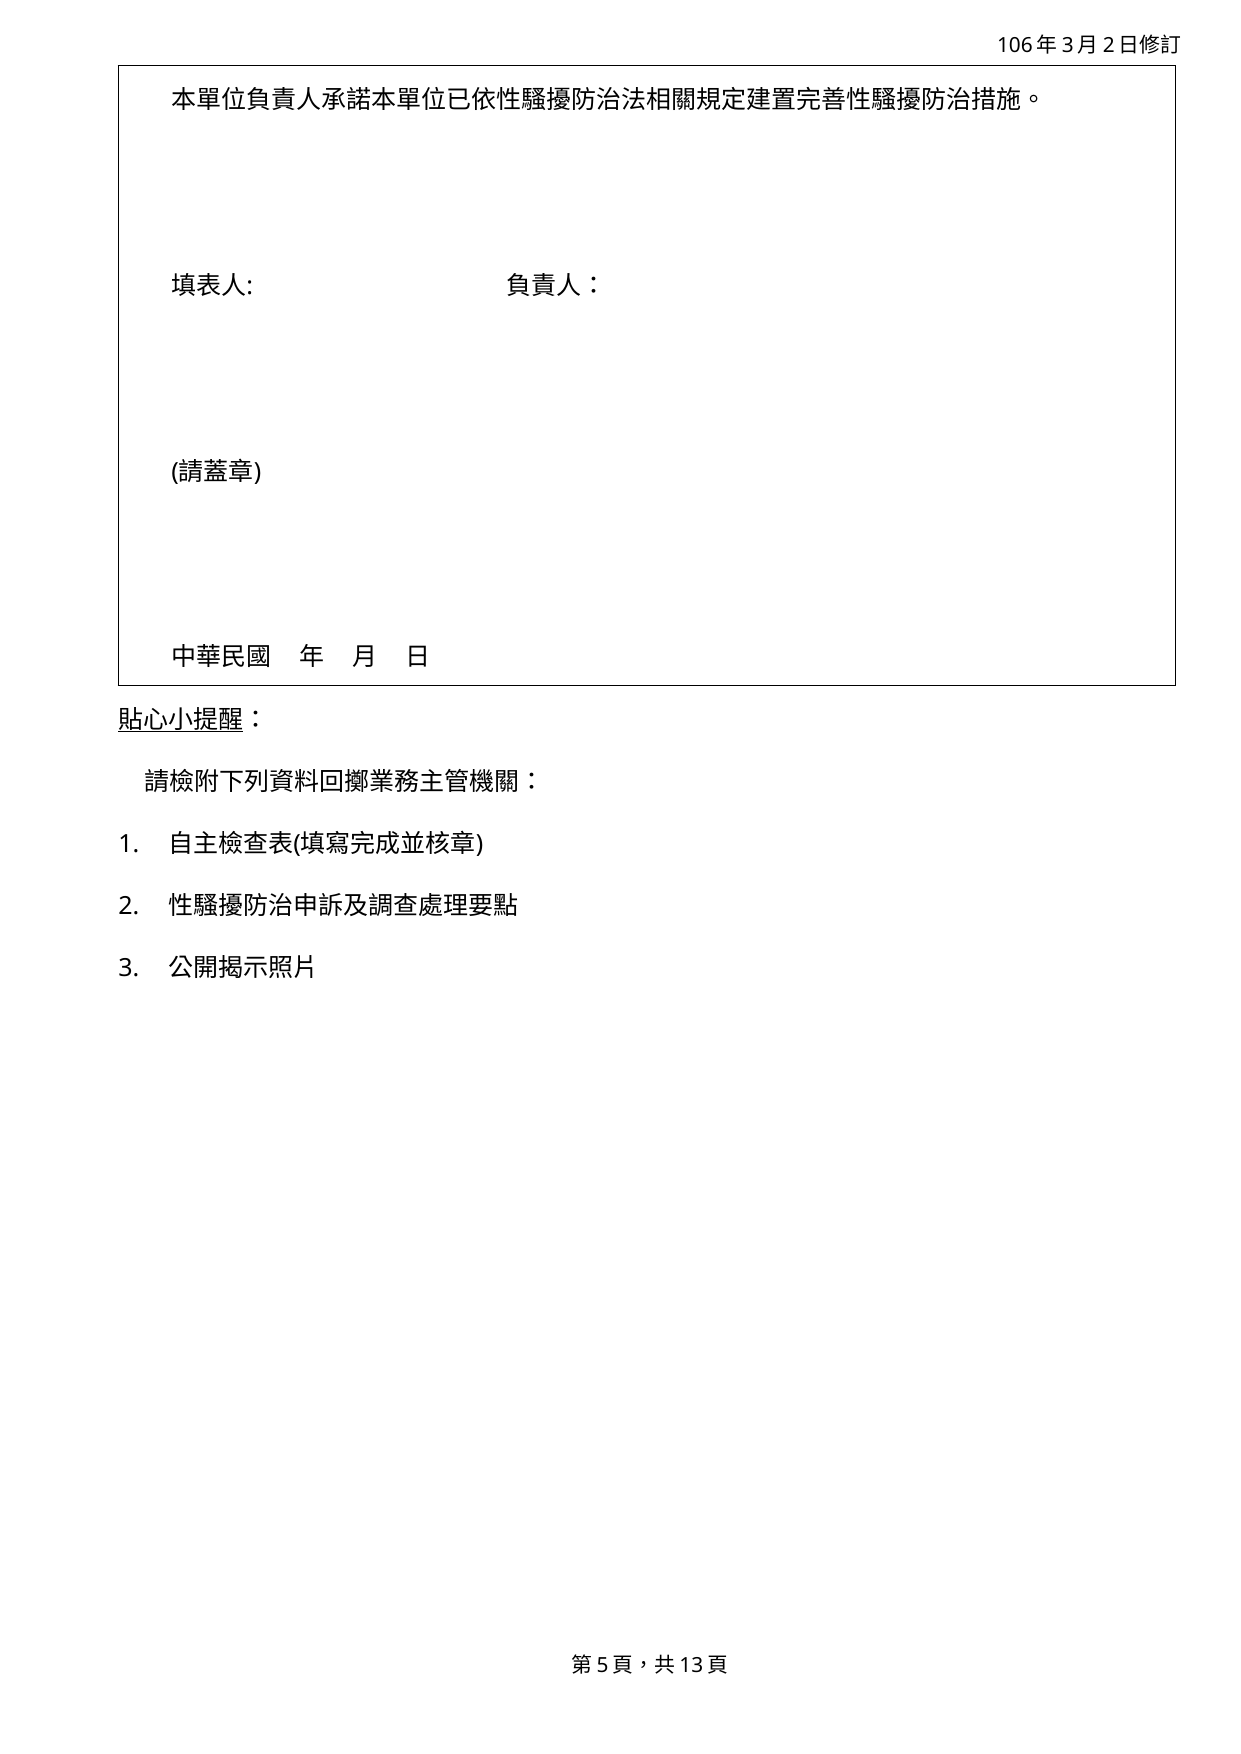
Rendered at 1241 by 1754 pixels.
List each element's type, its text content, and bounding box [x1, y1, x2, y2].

list 公開揭示照片 [118, 933, 1181, 995]
list 自主檢查表(填寫完成並核章) [118, 809, 1181, 871]
list 性騷擾防治申訴及調查處理要點 [118, 871, 1181, 933]
table_cell 本單位負責人承諾本單位已依性騷擾防治法相關規定建置完善性騷擾防治措施。 填表人: 負責人： (請蓋章) 中華民國 年 月 日 [119, 66, 1175, 685]
text 請檢附下列資料回擲業務主管機關： [118, 748, 1181, 809]
text 貼心小提醒： [118, 686, 1181, 748]
